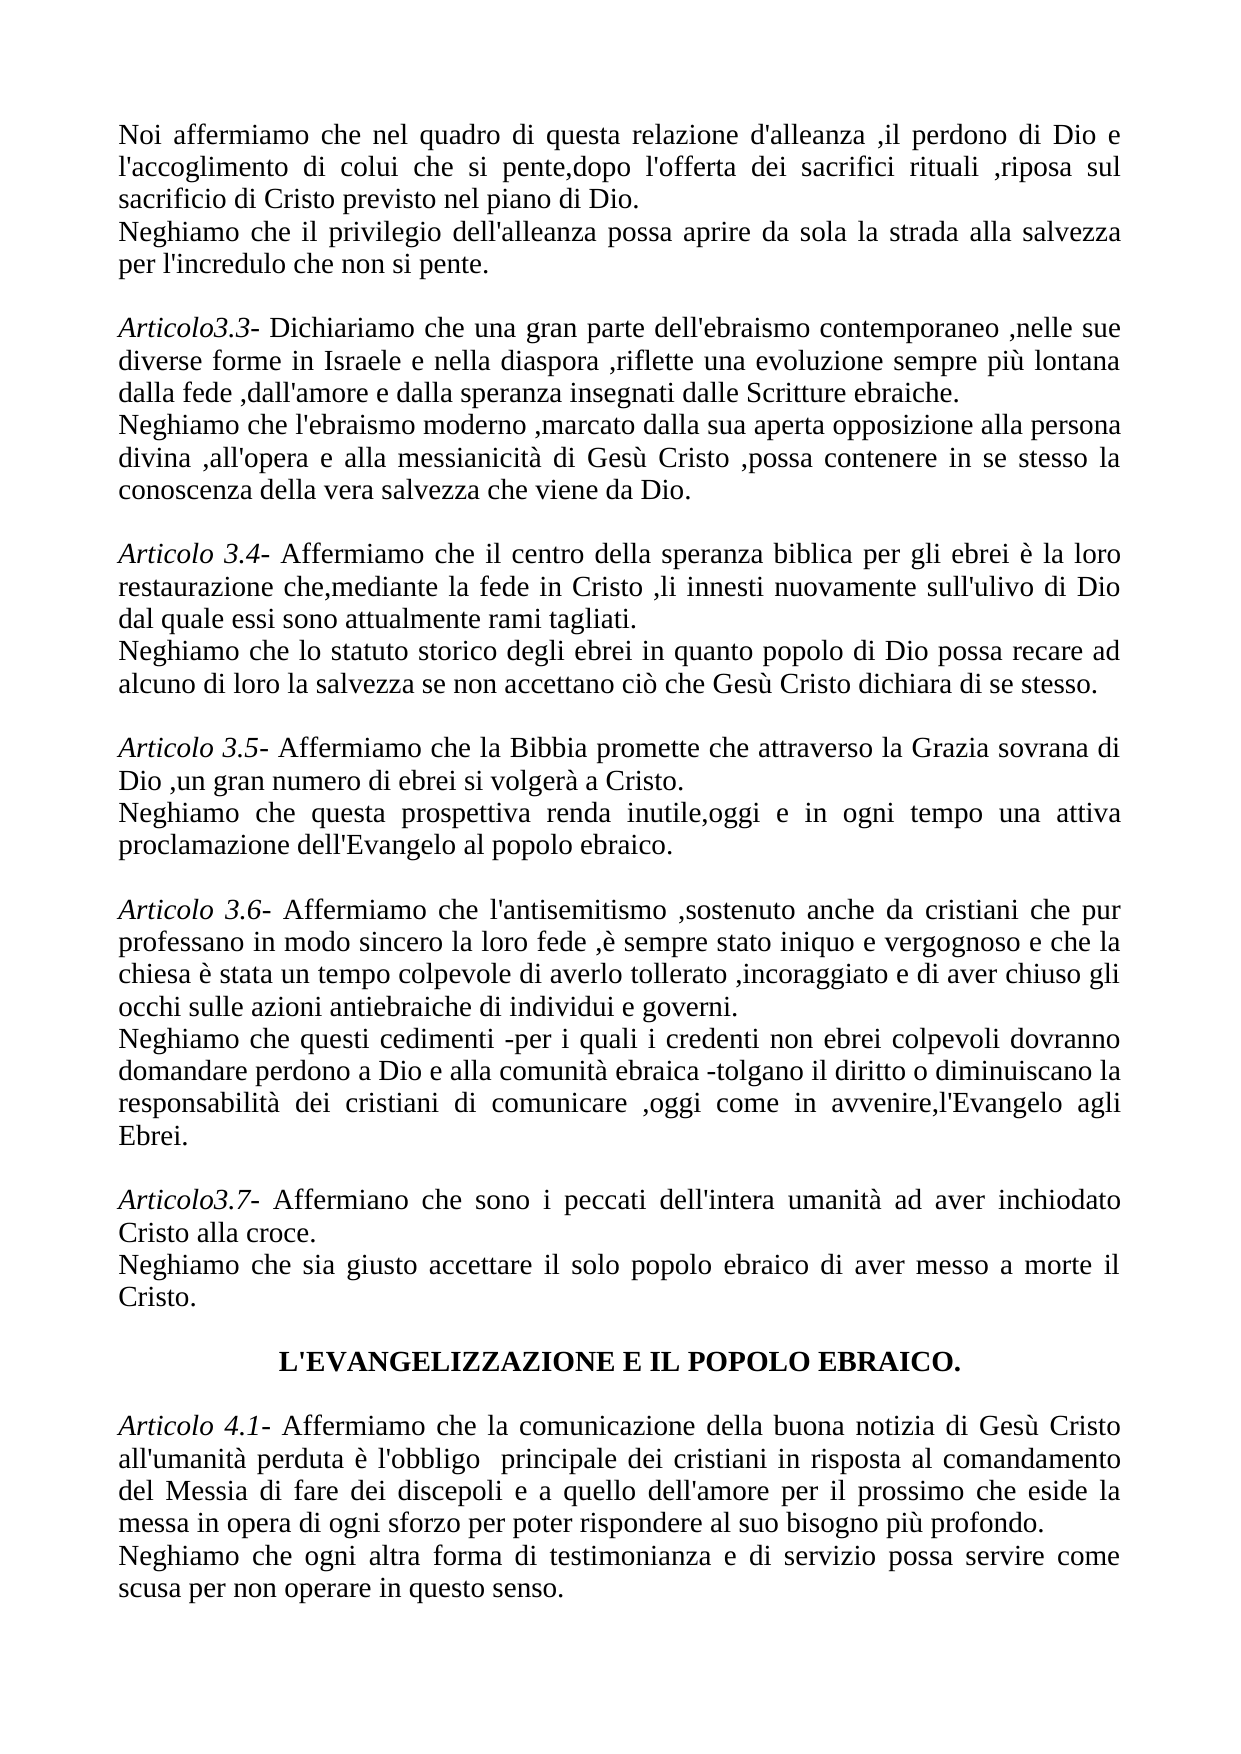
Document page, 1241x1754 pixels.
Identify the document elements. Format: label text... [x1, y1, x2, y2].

text Neghiamo che ogni altra forma di testimonianza e di servizio possa servire come scusa per non operare in questo senso. [118, 1539, 1122, 1603]
text Neghiamo che l'ebraismo moderno ,marcato dalla sua aperta opposizione alla persona divina ,all'opera e alla messianicità di Gesù Cristo ,possa contenere in se stesso la conoscenza della vera salvezza che viene da Dio. [118, 409, 1122, 506]
text Articolo 3.5- Affermiamo che la Bibbia promette che attraverso la Grazia sovrana di Dio ,un gran numero di ebrei si volgerà a Cristo. [118, 732, 1122, 796]
text Noi affermiamo che nel quadro di questa relazione d'alleanza ,il perdono di Dio e l'accoglimento di colui che si pente,dopo l'offerta dei sacrifici rituali ,riposa sul sacrificio di Cristo previsto nel piano di Dio. [118, 118, 1122, 215]
text Articolo 3.6- Affermiamo che l'antisemitismo ,sostenuto anche da cristiani che pur professano in modo sincero la loro fede ,è sempre stato iniquo e vergognoso e che la chiesa è stata un tempo colpevole di averlo tollerato ,incoraggiato e di aver chiuso gli occhi sulle azioni antiebraiche di individui e governi. [118, 893, 1122, 1022]
text Neghiamo che il privilegio dell'alleanza possa aprire da sola la strada alla salvezza per l'incredulo che non si pente. [118, 215, 1122, 279]
text Neghiamo che lo statuto storico degli ebrei in quanto popolo di Dio possa recare ad alcuno di loro la salvezza se non accettano ciò che Gesù Cristo dichiara di se stesso. [118, 635, 1122, 699]
text Articolo3.3- Dichiariamo che una gran parte dell'ebraismo contemporaneo ,nelle sue diverse forme in Israele e nella diaspora ,riflette una evoluzione sempre più lontana dalla fede ,dall'amore e dalla speranza insegnati dalle Scritture ebraiche. [118, 312, 1122, 409]
text Articolo 3.4- Affermiamo che il centro della speranza biblica per gli ebrei è la loro restaurazione che,mediante la fede in Cristo ,li innesti nuovamente sull'ulivo di Dio dal quale essi sono attualmente rami tagliati. [118, 538, 1122, 635]
text Articolo3.7- Affermiano che sono i peccati dell'intera umanità ad aver inchiodato Cristo alla croce. [118, 1184, 1122, 1248]
text Neghiamo che questi cedimenti -per i quali i credenti non ebrei colpevoli dovranno domandare perdono a Dio e alla comunità ebraica -tolgano il diritto o diminuiscano la responsabilità dei cristiani di comunicare ,oggi come in avvenire,l'Evangelo agli Ebrei. [118, 1022, 1122, 1151]
text Neghiamo che questa prospettiva renda inutile,oggi e in ogni tempo una attiva proclamazione dell'Evangelo al popolo ebraico. [118, 796, 1122, 861]
text Articolo 4.1- Affermiamo che la comunicazione della buona notizia di Gesù Cristo all'umanità perduta è l'obbligo principale dei cristiani in risposta al comandamento del Messia di fare dei discepoli e a quello dell'amore per il prossimo che eside la messa in opera di ogni sforzo per poter rispondere al suo bisogno più profondo. [118, 1410, 1122, 1539]
text Neghiamo che sia giusto accettare il solo popolo ebraico di aver messo a morte il Cristo. [118, 1248, 1122, 1313]
text L'EVANGELIZZAZIONE E IL POPOLO EBRAICO. [118, 1345, 1122, 1377]
